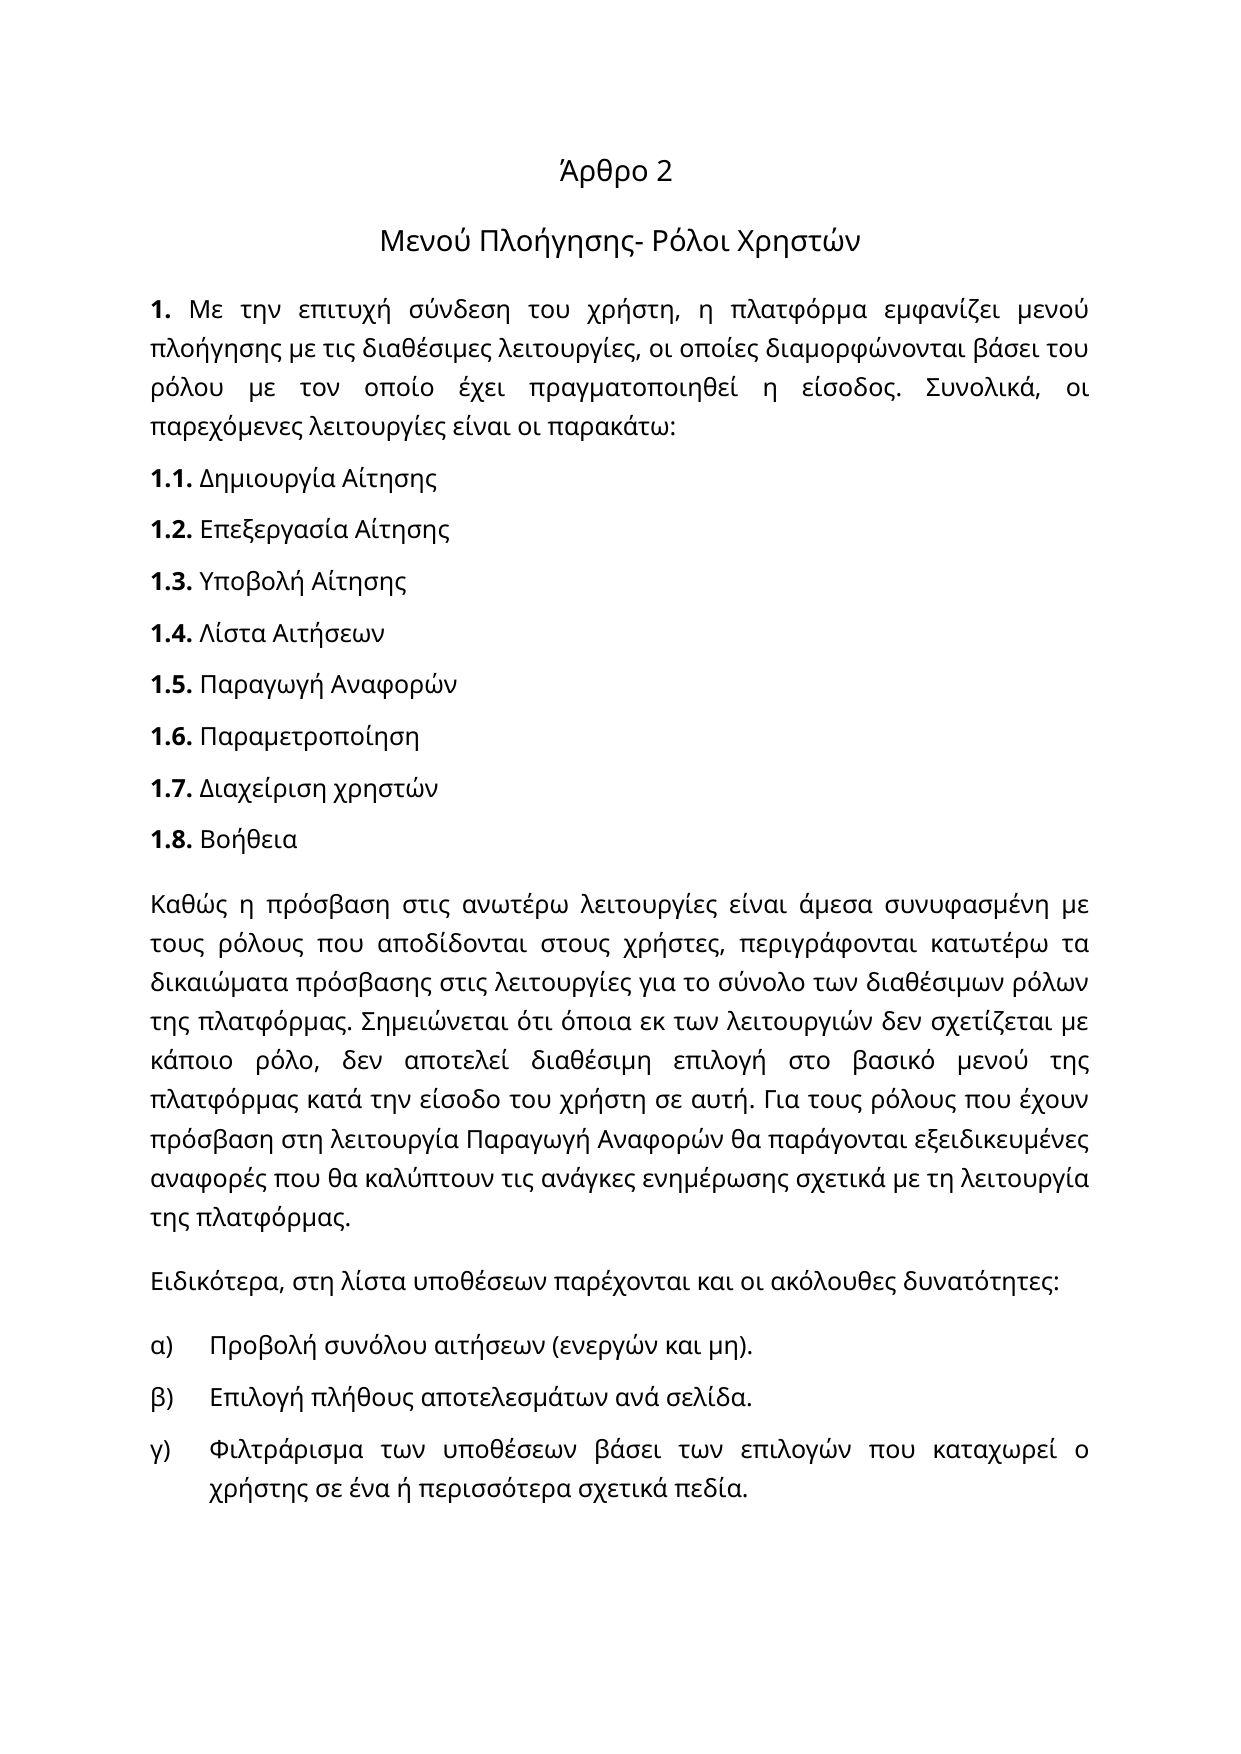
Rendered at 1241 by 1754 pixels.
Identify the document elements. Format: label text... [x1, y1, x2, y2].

subtitle Άρθρο 2 [150, 150, 1090, 190]
text 1.7. Διαχείριση χρηστών [150, 770, 1090, 804]
text 1.3. Υποβολή Αίτησης [150, 564, 1090, 598]
subtitle Μενού Πλοήγησης- Ρόλοι Χρηστών [150, 221, 1090, 260]
text 1.1. Δημιουργία Αίτησης [150, 460, 1090, 494]
text 1. Με την επιτυχή σύνδεση του χρήστη, η πλατφόρμα εμφανίζει μενού πλοήγησης με τις διαθέσιμες λειτουργίες, οι οποίες διαμορφώνονται βάσει του ρόλου με τον οποίο έχει πραγματοποιηθεί η είσοδος. Συνολικά, οι παρεχόμενες λειτουργίες είναι οι παρακάτω: [150, 291, 1090, 443]
text Καθώς η πρόσβαση στις ανωτέρω λειτουργίες είναι άμεσα συνυφασμένη με τους ρόλους που αποδίδονται στους χρήστες, περιγράφονται κατωτέρω τα δικαιώματα πρόσβασης στις λειτουργίες για το σύνολο των διαθέσιμων ρόλων της πλατφόρμας. Σημειώνεται ότι όποια εκ των λειτουργιών δεν σχετίζεται με κάποιο ρόλο, δεν αποτελεί διαθέσιμη επιλογή στο βασικό μενού της πλατφόρμας κατά την είσοδο του χρήστη σε αυτή. Για τους ρόλους που έχουν πρόσβαση στη λειτουργία Παραγωγή Αναφορών θα παράγονται εξειδικευμένες αναφορές που θα καλύπτουν τις ανάγκες ενημέρωσης σχετικά με τη λειτουργία της πλατφόρμας. [150, 886, 1090, 1234]
text Ειδικότερα, στη λίστα υποθέσεων παρέχονται και οι ακόλουθες δυνατότητες: [150, 1264, 1090, 1298]
text 1.8. Βοήθεια [150, 822, 1090, 856]
list γ) Φιλτράρισμα των υποθέσεων βάσει των επιλογών που καταχωρεί ο χρήστης σε ένα ή περισσότερα σχετικά πεδία. [150, 1431, 1090, 1504]
text 1.4. Λίστα Αιτήσεων [150, 615, 1090, 649]
text 1.2. Επεξεργασία Αίτησης [150, 512, 1090, 546]
list α) Προβολή συνόλου αιτήσεων (ενεργών και μη). [150, 1328, 1090, 1362]
list β) Επιλογή πλήθους αποτελεσμάτων ανά σελίδα. [150, 1379, 1090, 1414]
text 1.5. Παραγωγή Αναφορών [150, 667, 1090, 701]
text 1.6. Παραμετροποίηση [150, 719, 1090, 753]
